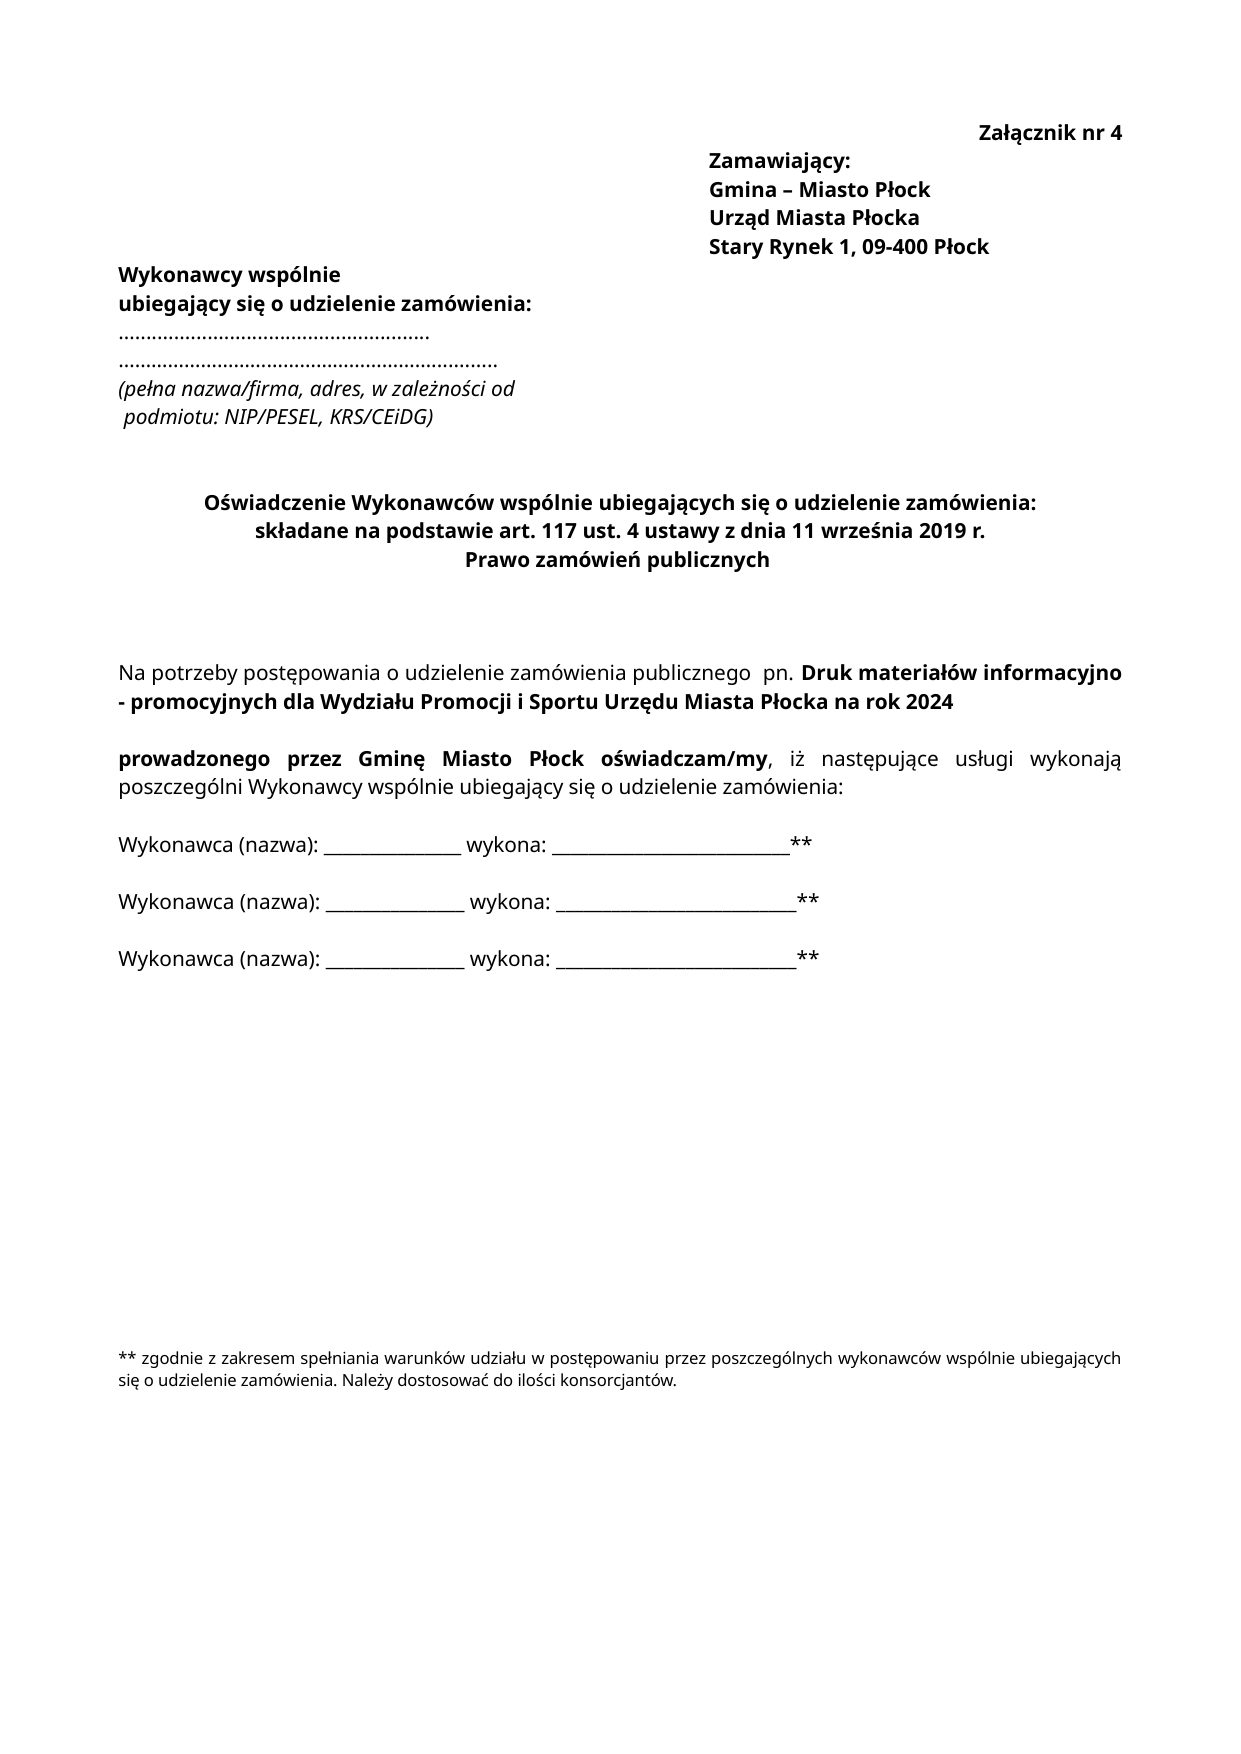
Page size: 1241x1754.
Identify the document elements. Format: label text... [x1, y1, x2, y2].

text Wykonawca (nazwa): _______________ wykona: __________________________** [118, 887, 1122, 915]
text Gmina – Miasto Płock [118, 175, 1122, 203]
text prowadzonego przez Gminę Miasto Płock oświadczam/my, iż następujące usługi wykonają poszczególni Wykonawcy wspólnie ubiegający się o udzielenie zamówienia: [118, 744, 1122, 801]
text Urząd Miasta Płocka [118, 203, 1122, 232]
text Oświadczenie Wykonawców wspólnie ubiegających się o udzielenie zamówienia: [118, 488, 1122, 516]
text ubiegający się o udzielenie zamówienia: [118, 289, 1122, 317]
text Załącznik nr 4 [118, 118, 1122, 147]
text ** zgodnie z zakresem spełniania warunków udziału w postępowaniu przez poszczególnych wykonawców wspólnie ubiegających się o udzielenie zamówienia. Należy dostosować do ilości konsorcjantów. [118, 1346, 1122, 1392]
text Zamawiający: [118, 147, 1122, 175]
text Wykonawca (nazwa): _______________ wykona: __________________________** [118, 944, 1122, 972]
text Wykonawca (nazwa): _______________ wykona: __________________________** [118, 830, 1122, 858]
text podmiotu: NIP/PESEL, KRS/CEiDG) [118, 402, 1122, 431]
text składane na podstawie art. 117 ust. 4 ustawy z dnia 11 września 2019 r. [118, 516, 1122, 545]
text …..................................................... [118, 317, 1122, 346]
text Prawo zamówień publicznych [118, 545, 1122, 573]
text Wykonawcy wspólnie [118, 260, 1122, 289]
text Na potrzeby postępowania o udzielenie zamówienia publicznego pn. Druk materiałów informacyjno - promocyjnych dla Wydziału Promocji i Sportu Urzędu Miasta Płocka na rok 2024 [118, 658, 1122, 715]
text …………………………………………………............ [118, 346, 1122, 374]
text (pełna nazwa/firma, adres, w zależności od [118, 374, 1122, 402]
text Stary Rynek 1, 09-400 Płock [118, 232, 1122, 260]
